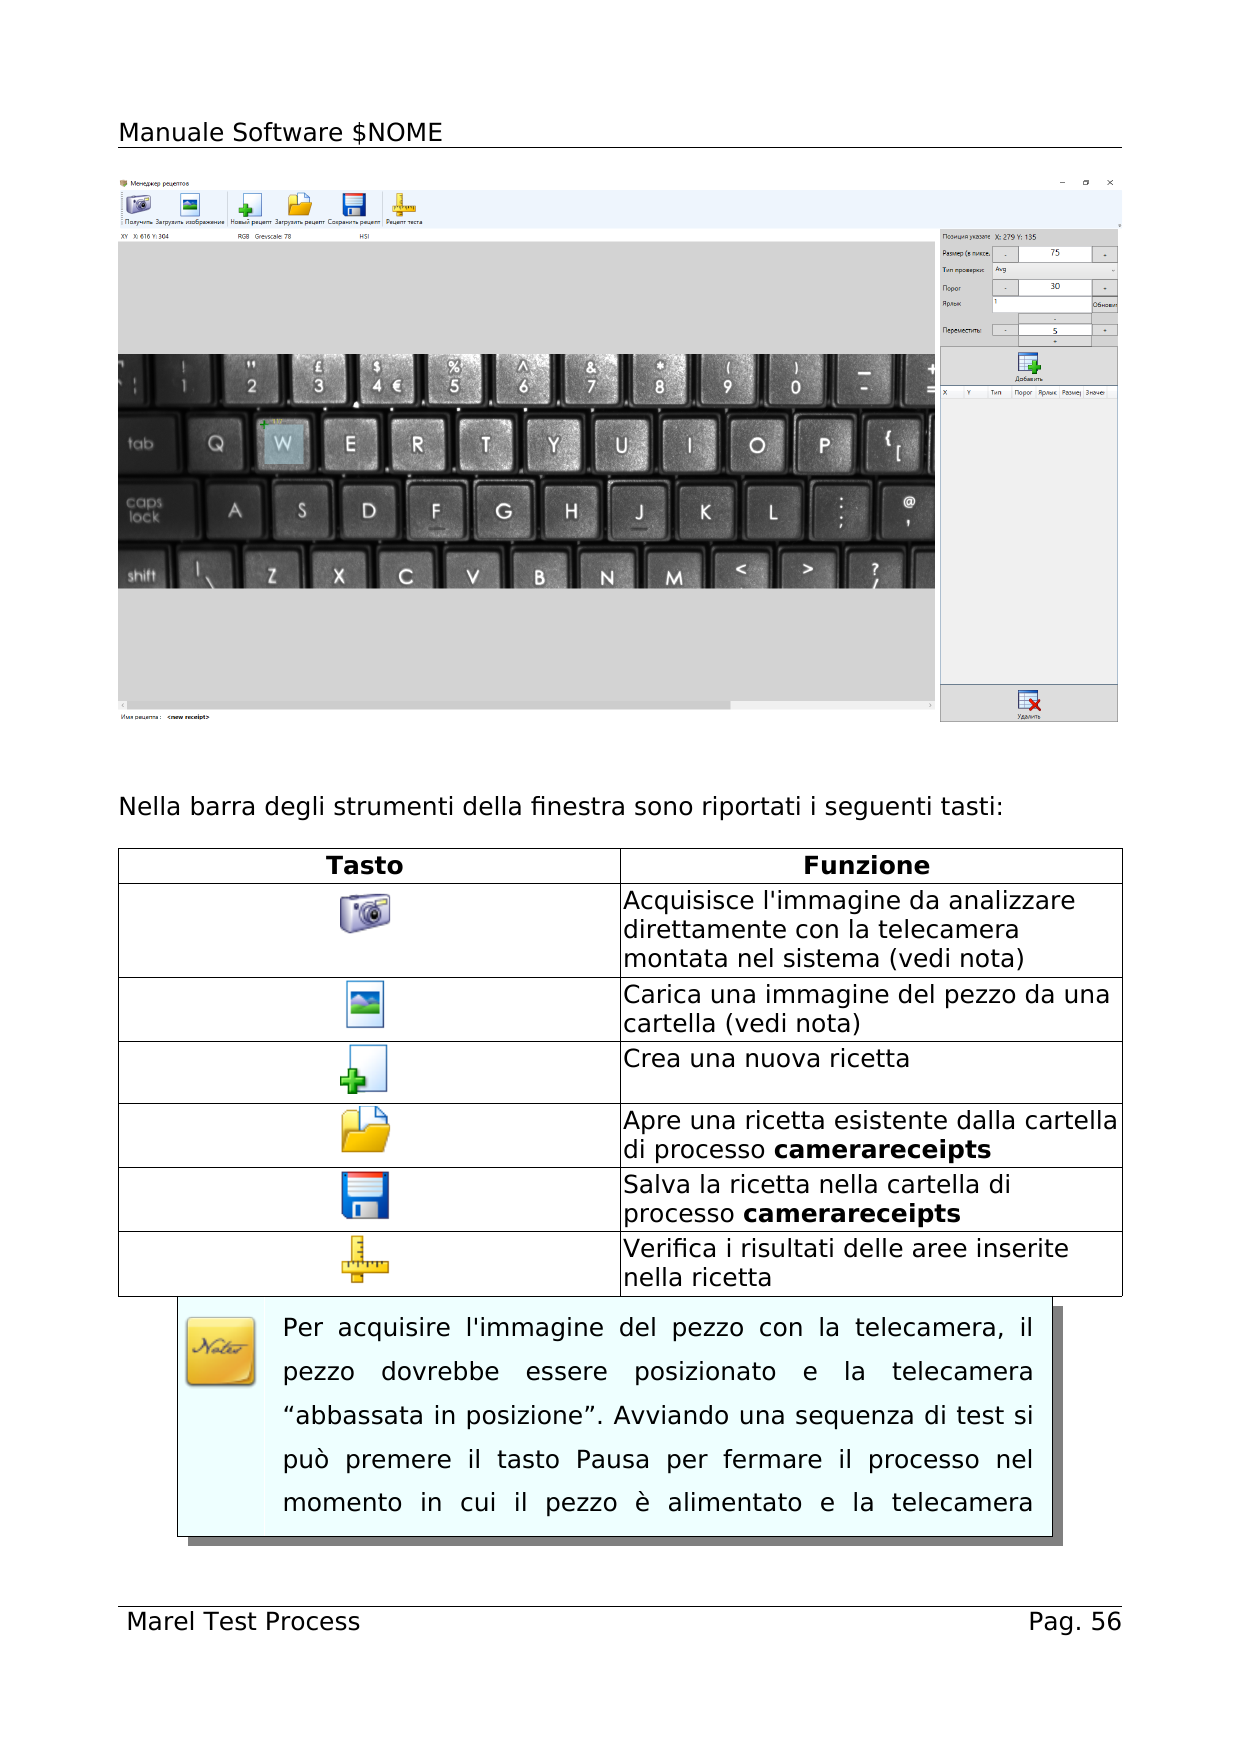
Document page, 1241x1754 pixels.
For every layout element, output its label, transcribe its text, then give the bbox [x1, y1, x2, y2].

table_cell [119, 884, 620, 977]
table_cell [119, 1168, 620, 1231]
picture [340, 1234, 391, 1285]
table_cell [119, 1232, 620, 1296]
table_cell Carica una immagine del pezzo da una cartella (vedi nota) [621, 978, 1122, 1041]
table_cell Apre una ricetta esistente dalla cartella di processo camerareceipts [621, 1104, 1122, 1167]
text Nella barra degli strumenti della finestra sono riportati i seguenti tasti: [118, 792, 1122, 821]
table_header Funzione [621, 849, 1122, 883]
table_cell Crea una nuova ricetta [621, 1042, 1122, 1103]
table_cell Salva la ricetta nella cartella di processo camerareceipts [621, 1168, 1122, 1231]
table_cell Acquisisce l'immagine da analizzare direttamente con la telecamera montata nel sistema (vedi nota) [621, 884, 1122, 977]
table_cell Verifica i risultati delle aree inserite nella ricetta [621, 1232, 1122, 1296]
picture [340, 886, 391, 937]
table_header Tasto [119, 849, 620, 883]
table_cell [119, 978, 620, 1041]
picture [340, 1044, 391, 1094]
picture [118, 177, 1123, 722]
table_cell [119, 1042, 620, 1103]
table_header Per acquisire l'immagine del pezzo con la telecamera, il pezzo dovrebbe essere posizionato e la telecamera “abbassata in posizione”. Avviando una sequenza di test si può premere il tasto Pausa per fermare il processo nel momento in cui il pezzo è alimentato e la telecamera [265, 1297, 1052, 1536]
picture [183, 1313, 259, 1389]
picture [340, 1170, 391, 1221]
picture [340, 1106, 391, 1156]
table_header [178, 1297, 264, 1536]
picture [340, 979, 391, 1030]
table_cell [119, 1104, 620, 1167]
